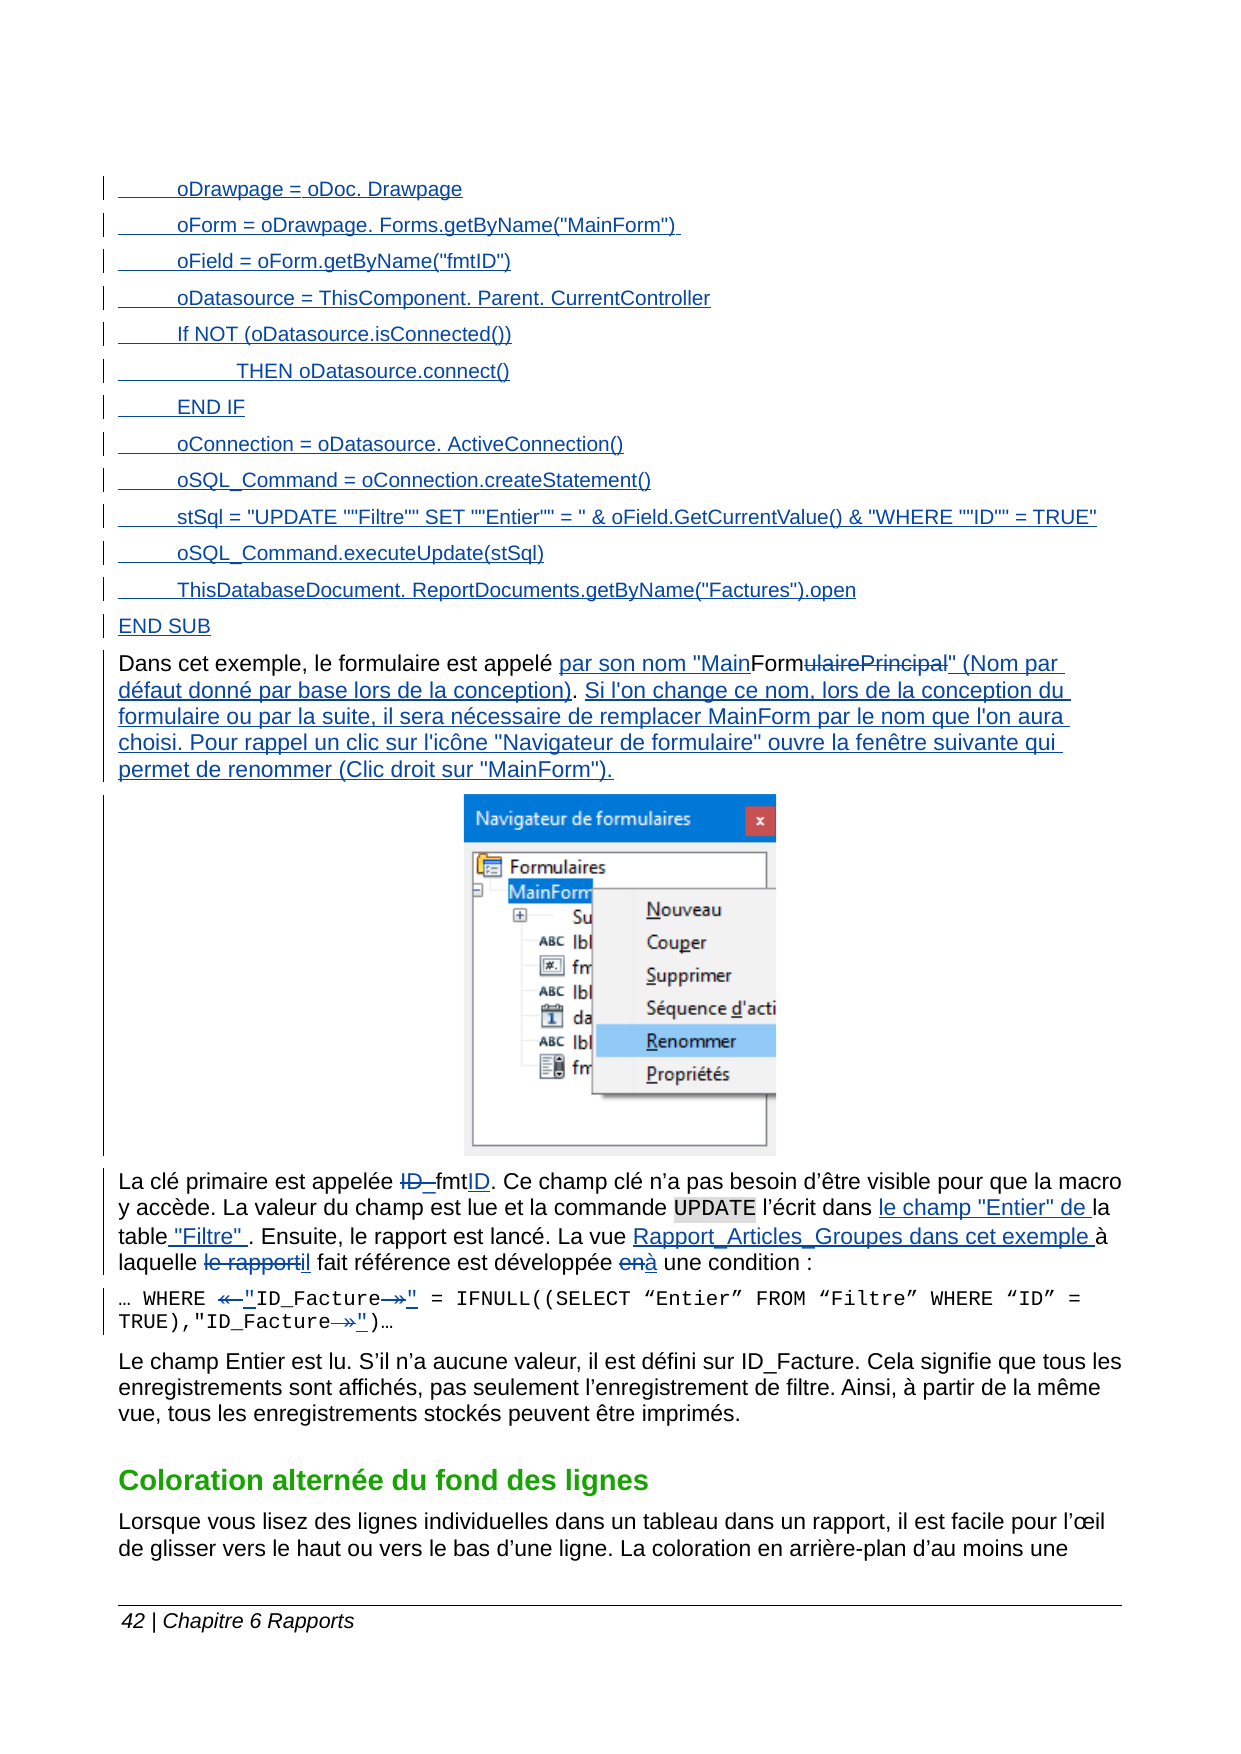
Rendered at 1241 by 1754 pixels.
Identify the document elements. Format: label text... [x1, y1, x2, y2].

text Dans cet exemple, le formulaire est appelé par son nom "MainForm" (Nom par défaut donné par base lors de la conception). Si l'on change ce nom, lors de la conception du formulaire ou par la suite, il sera nécessaire de remplacer MainForm par le nom que l'on aura choisi. Pour rappel un clic sur l'icône "Navigateur de formulaire" ouvre la fenêtre suivante qui permet de renommer (Clic droit sur "MainForm"). [118, 650, 1122, 782]
text oSQL_Command.executeUpdate(stSql) [118, 541, 1122, 565]
text stSql = "UPDATE ""Filtre"" SET ""Entier"" = " & oField.GetCurrentValue() & "WHERE ""ID"" = TRUE" [118, 504, 1122, 528]
text Lorsque vous lisez des lignes individuelles dans un tableau dans un rapport, il est facile pour l’œil de glisser vers le haut ou vers le bas d’une ligne. La coloration en arrière-plan d’au moins une [118, 1508, 1122, 1561]
text oConnection = oDatasource. ActiveConnection() [118, 432, 1122, 456]
text … WHERE "ID_Facture" = IFNULL((SELECT “Entier” FROM “Filtre” WHERE “ID” = TRUE),"ID_Facture")… [118, 1288, 1122, 1335]
text oField = oForm.getByName("fmtID") [118, 249, 1122, 273]
text Le champ Entier est lu. S’il n’a aucune valeur, il est défini sur ID_Facture. Cela signifie que tous les enregistrements sont affichés, pas seulement l’enregistrement de filtre. Ainsi, à partir de la même vue, tous les enregistrements stockés peuvent être imprimés. [118, 1348, 1122, 1427]
text oSQL_Command = oConnection.createStatement() [118, 468, 1122, 492]
text END SUB [118, 614, 1122, 638]
text ThisDatabaseDocument. ReportDocuments.getByName("Factures").open [118, 577, 1122, 601]
text oDatasource = ThisComponent. Parent. CurrentController [118, 286, 1122, 310]
text oForm = oDrawpage. Forms.getByName("MainForm") [118, 213, 1122, 237]
text If NOT (oDatasource.isConnected()) [118, 322, 1122, 346]
text oDrawpage = oDoc. Drawpage [118, 176, 1122, 200]
subtitle Coloration alternée du fond des lignes [118, 1463, 1122, 1496]
text La clé primaire est appelée fmtID. Ce champ clé n’a pas besoin d’être visible pour que la macro y accède. La valeur du champ est lue et la commande UPDATE l’écrit dans le champ "Entier" de la table "Filtre" . Ensuite, le rapport est lancé. La vue Rapport_Articles_Groupes dans cet exemple à laquelle il fait référence est développée à une condition : [118, 1168, 1122, 1275]
picture [463, 794, 777, 1156]
text THEN oDatasource.connect() [118, 359, 1122, 383]
text END IF [118, 395, 1122, 419]
